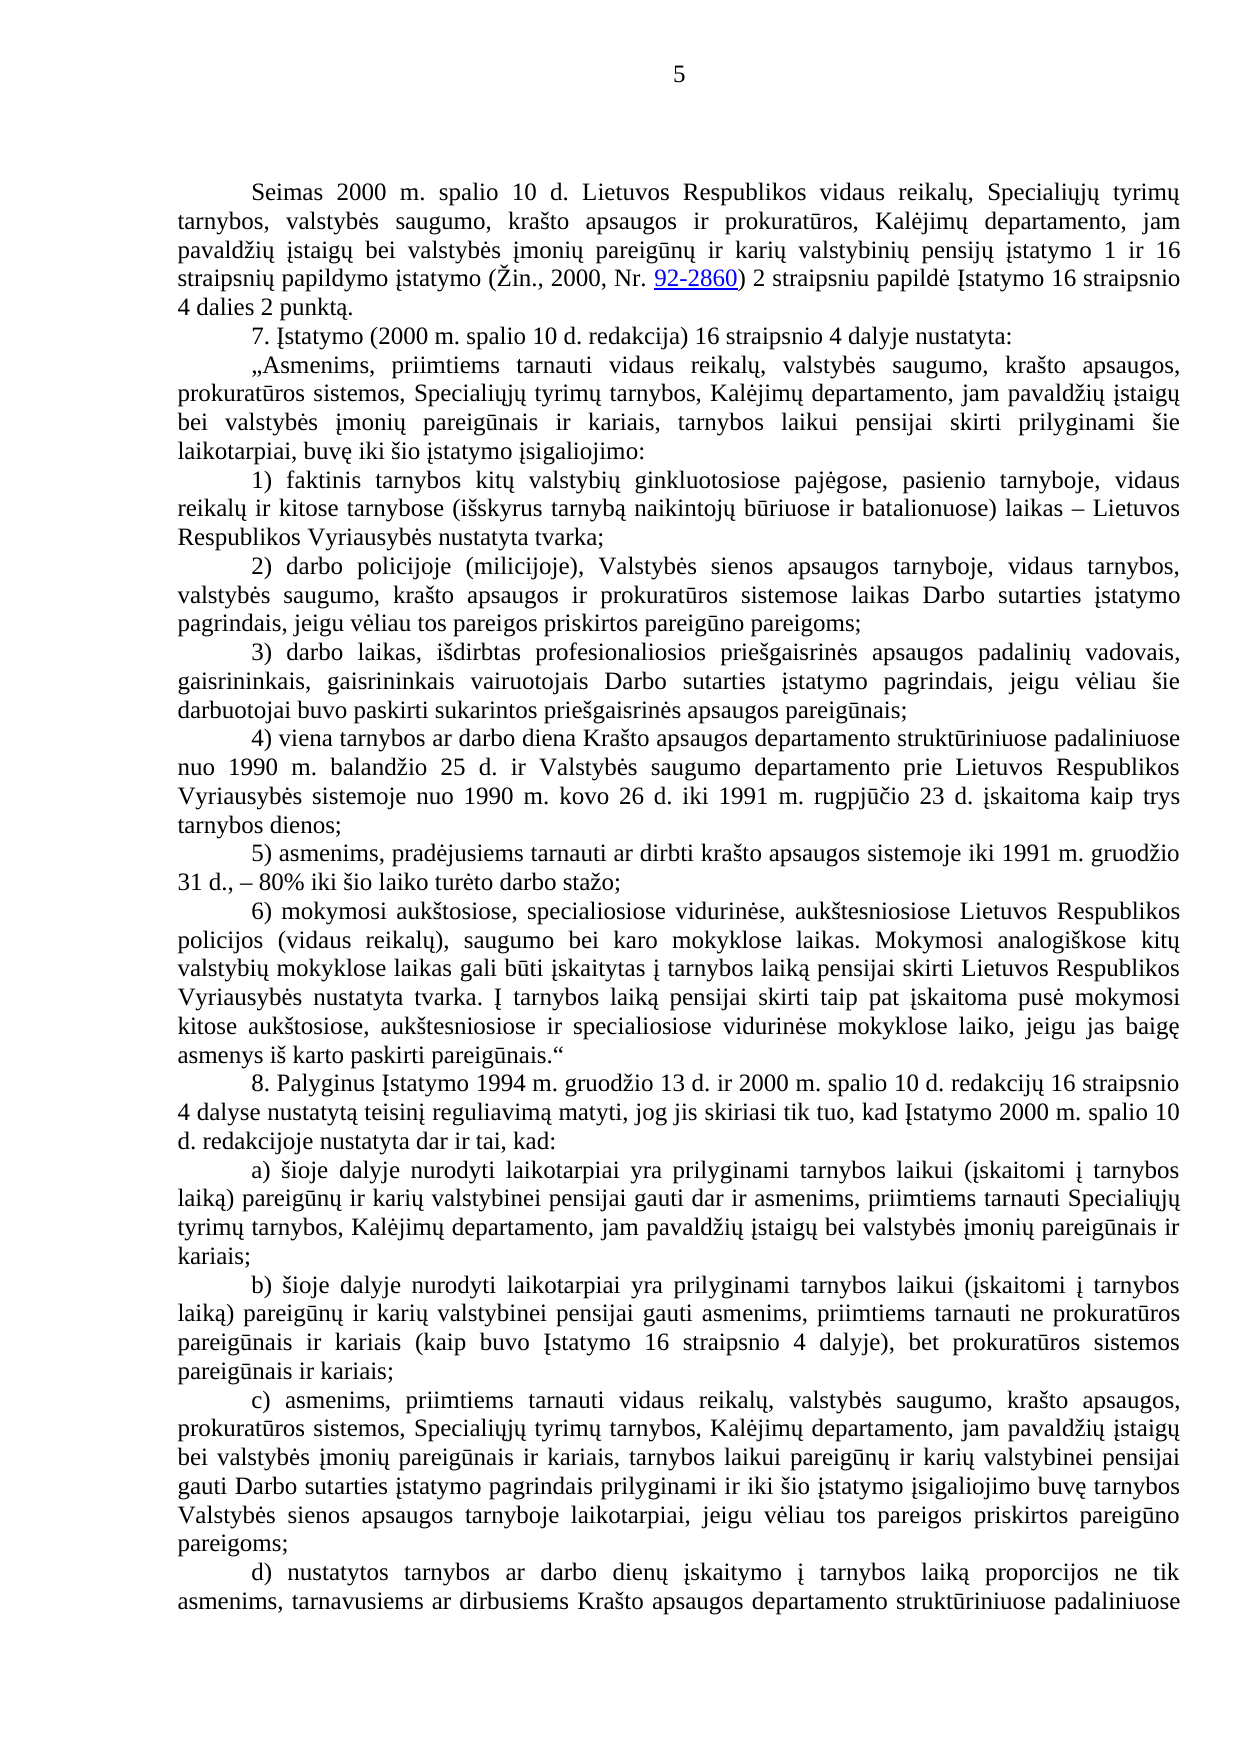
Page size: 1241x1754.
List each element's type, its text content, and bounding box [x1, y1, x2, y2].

text 1) faktinis tarnybos kitų valstybių ginkluotosiose pajėgose, pasienio tarnyboje, vidaus reikalų ir kitose tarnybose (išskyrus tarnybą naikintojų būriuose ir batalionuose) laikas – Lietuvos Respublikos Vyriausybės nustatyta tvarka; [177, 465, 1181, 551]
text 4) viena tarnybos ar darbo diena Krašto apsaugos departamento struktūriniuose padaliniuose nuo 1990 m. balandžio 25 d. ir Valstybės saugumo departamento prie Lietuvos Respublikos Vyriausybės sistemoje nuo 1990 m. kovo 26 d. iki 1991 m. rugpjūčio 23 d. įskaitoma kaip trys tarnybos dienos; [177, 723, 1181, 838]
text a) šioje dalyje nurodyti laikotarpiai yra prilyginami tarnybos laikui (įskaitomi į tarnybos laiką) pareigūnų ir karių valstybinei pensijai gauti dar ir asmenims, priimtiems tarnauti Specialiųjų tyrimų tarnybos, Kalėjimų departamento, jam pavaldžių įstaigų bei valstybės įmonių pareigūnais ir kariais; [177, 1155, 1181, 1270]
text „Asmenims, priimtiems tarnauti vidaus reikalų, valstybės saugumo, krašto apsaugos, prokuratūros sistemos, Specialiųjų tyrimų tarnybos, Kalėjimų departamento, jam pavaldžių įstaigų bei valstybės įmonių pareigūnais ir kariais, tarnybos laikui pensijai skirti prilyginami šie laikotarpiai, buvę iki šio įstatymo įsigaliojimo: [177, 350, 1181, 465]
text 7. Įstatymo (2000 m. spalio 10 d. redakcija) 16 straipsnio 4 dalyje nustatyta: [177, 321, 1181, 350]
text Seimas 2000 m. spalio 10 d. Lietuvos Respublikos vidaus reikalų, Specialiųjų tyrimų tarnybos, valstybės saugumo, krašto apsaugos ir prokuratūros, Kalėjimų departamento, jam pavaldžių įstaigų bei valstybės įmonių pareigūnų ir karių valstybinių pensijų įstatymo 1 ir 16 straipsnių papildymo įstatymo (Žin., 2000, Nr. 92-2860) 2 straipsniu papildė Įstatymo 16 straipsnio 4 dalies 2 punktą. [177, 177, 1181, 321]
text 6) mokymosi aukštosiose, specialiosiose vidurinėse, aukštesniosiose Lietuvos Respublikos policijos (vidaus reikalų), saugumo bei karo mokyklose laikas. Mokymosi analogiškose kitų valstybių mokyklose laikas gali būti įskaitytas į tarnybos laiką pensijai skirti Lietuvos Respublikos Vyriausybės nustatyta tvarka. Į tarnybos laiką pensijai skirti taip pat įskaitoma pusė mokymosi kitose aukštosiose, aukštesniosiose ir specialiosiose vidurinėse mokyklose laiko, jeigu jas baigę asmenys iš karto paskirti pareigūnais.“ [177, 896, 1181, 1068]
text d) nustatytos tarnybos ar darbo dienų įskaitymo į tarnybos laiką proporcijos ne tik asmenims, tarnavusiems ar dirbusiems Krašto apsaugos departamento struktūriniuose padaliniuose [177, 1557, 1181, 1615]
text 3) darbo laikas, išdirbtas profesionaliosios priešgaisrinės apsaugos padalinių vadovais, gaisrininkais, gaisrininkais vairuotojais Darbo sutarties įstatymo pagrindais, jeigu vėliau šie darbuotojai buvo paskirti sukarintos priešgaisrinės apsaugos pareigūnais; [177, 637, 1181, 723]
text 5) asmenims, pradėjusiems tarnauti ar dirbti krašto apsaugos sistemoje iki 1991 m. gruodžio 31 d., – 80% iki šio laiko turėto darbo stažo; [177, 838, 1181, 896]
text b) šioje dalyje nurodyti laikotarpiai yra prilyginami tarnybos laikui (įskaitomi į tarnybos laiką) pareigūnų ir karių valstybinei pensijai gauti asmenims, priimtiems tarnauti ne prokuratūros pareigūnais ir kariais (kaip buvo Įstatymo 16 straipsnio 4 dalyje), bet prokuratūros sistemos pareigūnais ir kariais; [177, 1270, 1181, 1385]
text c) asmenims, priimtiems tarnauti vidaus reikalų, valstybės saugumo, krašto apsaugos, prokuratūros sistemos, Specialiųjų tyrimų tarnybos, Kalėjimų departamento, jam pavaldžių įstaigų bei valstybės įmonių pareigūnais ir kariais, tarnybos laikui pareigūnų ir karių valstybinei pensijai gauti Darbo sutarties įstatymo pagrindais prilyginami ir iki šio įstatymo įsigaliojimo buvę tarnybos Valstybės sienos apsaugos tarnyboje laikotarpiai, jeigu vėliau tos pareigos priskirtos pareigūno pareigoms; [177, 1385, 1181, 1557]
text 8. Palyginus Įstatymo 1994 m. gruodžio 13 d. ir 2000 m. spalio 10 d. redakcijų 16 straipsnio 4 dalyse nustatytą teisinį reguliavimą matyti, jog jis skiriasi tik tuo, kad Įstatymo 2000 m. spalio 10 d. redakcijoje nustatyta dar ir tai, kad: [177, 1068, 1181, 1155]
text 2) darbo policijoje (milicijoje), Valstybės sienos apsaugos tarnyboje, vidaus tarnybos, valstybės saugumo, krašto apsaugos ir prokuratūros sistemose laikas Darbo sutarties įstatymo pagrindais, jeigu vėliau tos pareigos priskirtos pareigūno pareigoms; [177, 551, 1181, 637]
